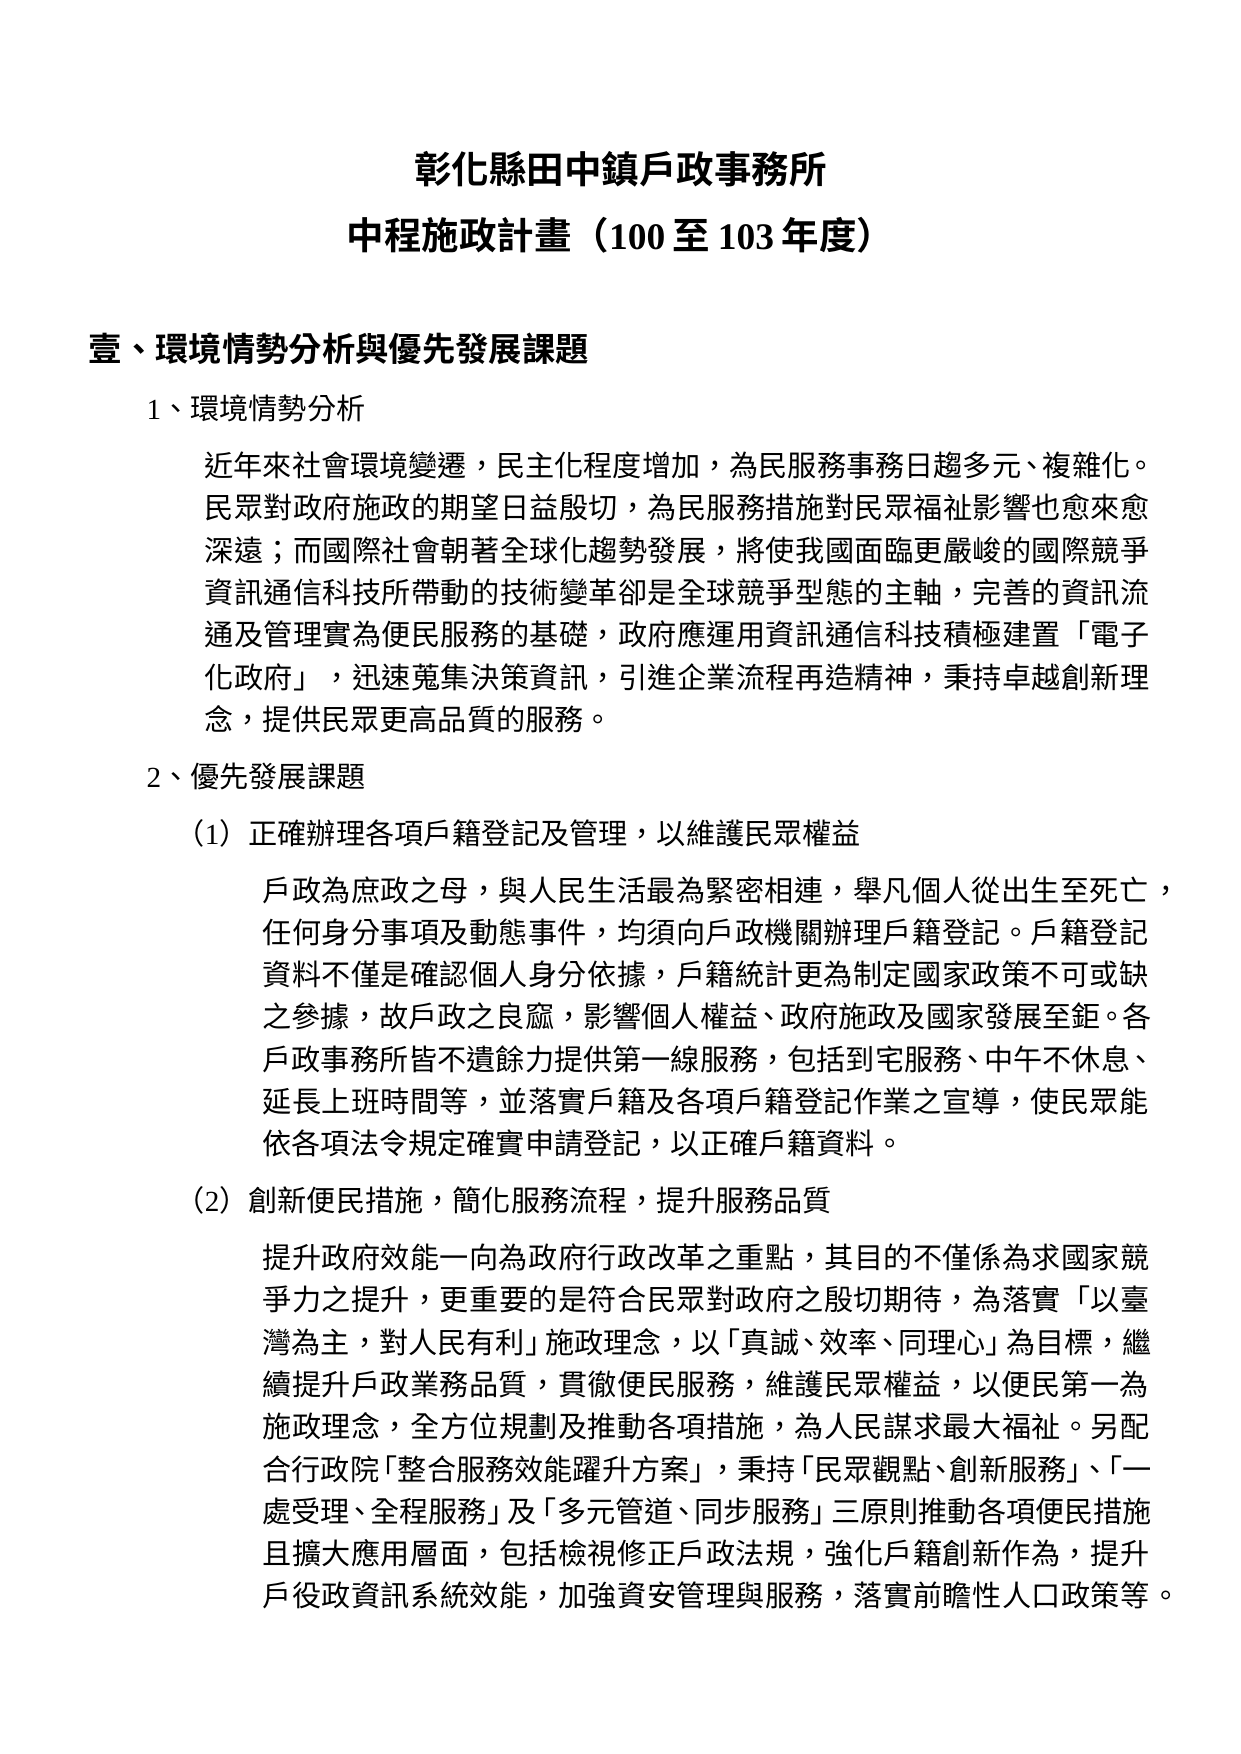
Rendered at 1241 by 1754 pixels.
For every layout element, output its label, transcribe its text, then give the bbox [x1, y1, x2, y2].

list 正確辦理各項戶籍登記及管理，以維護民眾權益 [175, 810, 1152, 852]
list 優先發展課題 [146, 753, 1152, 796]
text 戶政為庶政之母，與人民生活最為緊密相連，舉凡個人從出生至死亡，任何身分事項及動態事件，均須向戶政機關辦理戶籍登記。戶籍登記資料不僅是確認個人身分依據，戶籍統計更為制定國家政策不可或缺之參據，故戶政之良窳，影響個人權益、政府施政及國家發展至鉅。各戶政事務所皆不遺餘力提供第一線服務，包括到宅服務、中午不休息、延長上班時間等，並落實戶籍及各項戶籍登記作業之宣導，使民眾能依各項法令規定確實申請登記，以正確戶籍資料。 [262, 867, 1152, 1163]
text 近年來社會環境變遷，民主化程度增加，為民服務事務日趨多元、複雜化。民眾對政府施政的期望日益殷切，為民服務措施對民眾福祉影響也愈來愈深遠；而國際社會朝著全球化趨勢發展，將使我國面臨更嚴峻的國際競爭。資訊通信科技所帶動的技術變革卻是全球競爭型態的主軸，完善的資訊流通及管理實為便民服務的基礎，政府應運用資訊通信科技積極建置「電子化政府」，迅速蒐集決策資訊，引進企業流程再造精神，秉持卓越創新理念，提供民眾更高品質的服務。 [204, 443, 1152, 739]
text 彰化縣田中鎮戶政事務所 [88, 139, 1152, 194]
list 創新便民措施，簡化服務流程，提升服務品質 [175, 1178, 1152, 1220]
text 壹、環境情勢分析與優先發展課題 [88, 323, 1152, 371]
text 中程施政計畫（100至103年度） [88, 206, 1152, 261]
list 環境情勢分析 [146, 386, 1152, 428]
text 提升政府效能一向為政府行政改革之重點，其目的不僅係為求國家競爭力之提升，更重要的是符合民眾對政府之殷切期待，為落實「以臺灣為主，對人民有利」施政理念，以「真誠、效率、同理心」為目標，繼續提升戶政業務品質，貫徹便民服務，維護民眾權益，以便民第一為施政理念，全方位規劃及推動各項措施，為人民謀求最大福祉。另配合行政院「整合服務效能躍升方案」，秉持「民眾觀點、創新服務」、「一處受理、全程服務」及「多元管道、同步服務」三原則推動各項便民措施且擴大應用層面，包括檢視修正戶政法規，強化戶籍創新作為，提升戶役政資訊系統效能，加強資安管理與服務，落實前瞻性人口政策等。人民的信賴是政府最重要的資產，在行政院研究發展考核委員會99年4月針對「民眾對政府服務品質滿意度」民意調查，其中戶政業務滿意度高達93.9%。 [262, 1234, 1152, 1615]
